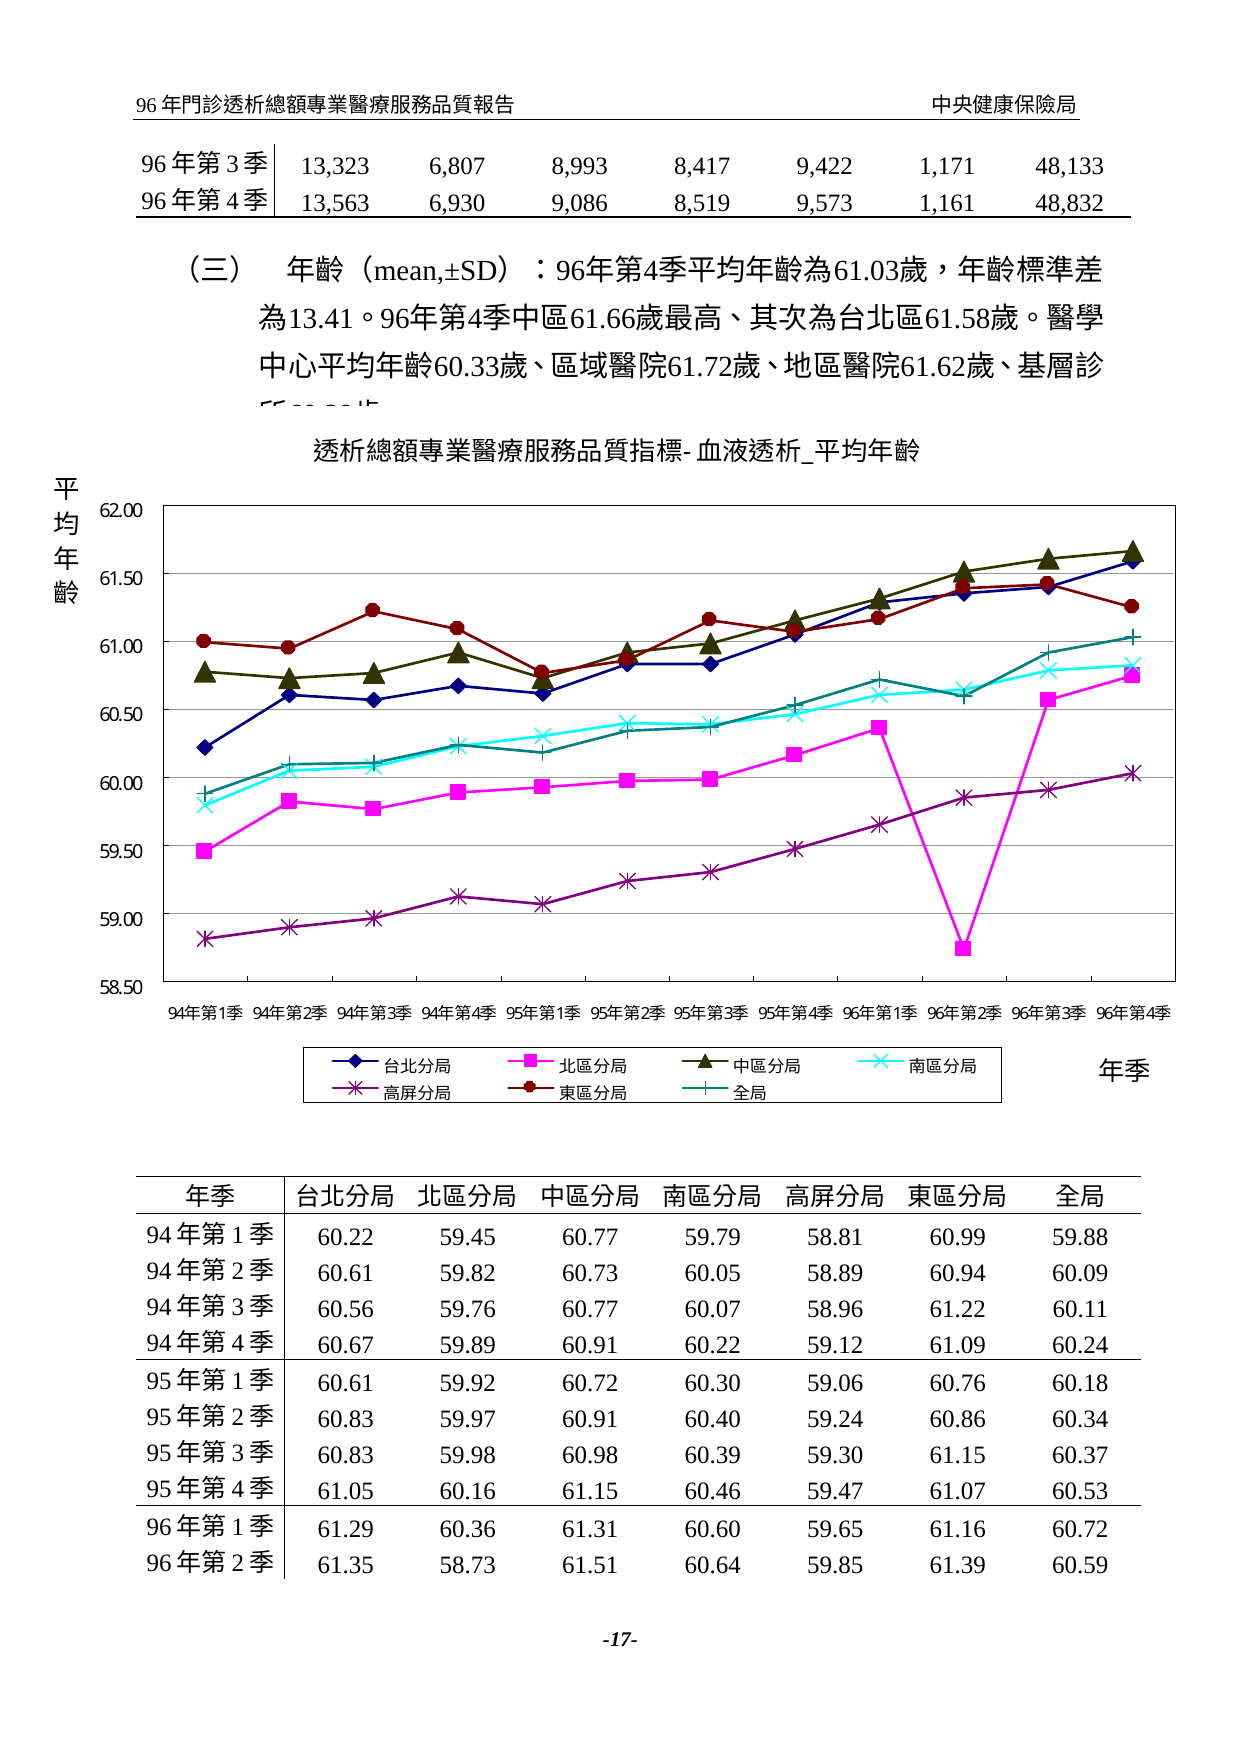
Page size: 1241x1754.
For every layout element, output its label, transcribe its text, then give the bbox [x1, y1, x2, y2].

table_cell 95年第4季 [136, 1469, 284, 1505]
table_cell 60.73 [529, 1250, 651, 1287]
table_cell 60.56 [285, 1287, 406, 1323]
table_cell 59.24 [774, 1396, 896, 1433]
table_cell 6,930 [396, 180, 518, 216]
table_cell 48,133 [1008, 144, 1131, 180]
table_cell 8,519 [641, 180, 763, 216]
table_cell 6,807 [396, 144, 518, 180]
table_cell 96年第4季 [136, 180, 274, 216]
table_cell 61.15 [529, 1469, 651, 1505]
table_cell 59.89 [406, 1323, 529, 1359]
table_cell 8,993 [518, 144, 641, 180]
table_cell 61.22 [896, 1287, 1019, 1323]
table_cell 61.07 [896, 1469, 1019, 1505]
table_cell 60.16 [406, 1469, 529, 1505]
table_cell 60.76 [896, 1360, 1019, 1396]
table_cell 58.73 [406, 1543, 529, 1579]
table_cell 59.76 [406, 1287, 529, 1323]
table_cell 60.09 [1019, 1250, 1141, 1287]
table_cell 58.96 [774, 1287, 896, 1323]
table_cell 60.61 [285, 1250, 406, 1287]
table_cell 60.72 [529, 1360, 651, 1396]
table_cell 96年第3季 [136, 144, 274, 180]
table_cell 13,323 [275, 144, 396, 180]
table_cell 60.05 [651, 1250, 774, 1287]
table_cell 60.53 [1019, 1469, 1141, 1505]
table_cell 59.65 [774, 1506, 896, 1542]
table_header 中區分局 [529, 1177, 651, 1213]
table_cell 60.18 [1019, 1360, 1141, 1396]
table_cell 9,086 [518, 180, 641, 216]
table_cell 95年第1季 [136, 1360, 284, 1396]
table_cell 9,422 [763, 144, 886, 180]
table_cell 61.31 [529, 1506, 651, 1542]
table_cell 60.77 [529, 1214, 651, 1250]
table_cell 48,832 [1008, 180, 1131, 216]
table_cell 94年第1季 [136, 1214, 284, 1250]
table_header 全局 [1019, 1177, 1141, 1213]
table_cell 61.09 [896, 1323, 1019, 1359]
table_cell 60.77 [529, 1287, 651, 1323]
table_cell 59.79 [651, 1214, 774, 1250]
table_header 台北分局 [285, 1177, 406, 1213]
table_cell 60.64 [651, 1543, 774, 1579]
table_cell 8,417 [641, 144, 763, 180]
table_cell 9,573 [763, 180, 886, 216]
table_header 北區分局 [406, 1177, 529, 1213]
table_cell 59.30 [774, 1433, 896, 1469]
table_cell 61.15 [896, 1433, 1019, 1469]
table_cell 60.72 [1019, 1506, 1141, 1542]
table_cell 60.39 [651, 1433, 774, 1469]
table_cell 60.22 [285, 1214, 406, 1250]
table_cell 61.05 [285, 1469, 406, 1505]
table_cell 1,171 [886, 144, 1008, 180]
table_cell 60.60 [651, 1506, 774, 1542]
table_cell 60.91 [529, 1323, 651, 1359]
table_cell 60.94 [896, 1250, 1019, 1287]
table_cell 95年第3季 [136, 1433, 284, 1469]
table_cell 60.07 [651, 1287, 774, 1323]
table_cell 60.86 [896, 1396, 1019, 1433]
table_header 東區分局 [896, 1177, 1019, 1213]
list 年齡（mean,±SD）：96年第4季平均年齡為61.03歲，年齡標準差為13.41。96年第4季中區61.66歲最高、其次為台北區61.58歲。醫學中心平均年齡60.33歲、區域醫院61.72歲、地區醫院61.62歲、基層診所60.39歲。 [171, 242, 1104, 406]
table_cell 95年第2季 [136, 1396, 284, 1433]
table_cell 60.30 [651, 1360, 774, 1396]
table_cell 60.37 [1019, 1433, 1141, 1469]
table_cell 60.59 [1019, 1543, 1141, 1579]
table_cell 60.67 [285, 1323, 406, 1359]
table_cell 96年第2季 [136, 1543, 284, 1579]
table_cell 60.98 [529, 1433, 651, 1469]
table_cell 61.16 [896, 1506, 1019, 1542]
table_cell 59.98 [406, 1433, 529, 1469]
table_cell 59.97 [406, 1396, 529, 1433]
table_cell 60.61 [285, 1360, 406, 1396]
table_cell 58.89 [774, 1250, 896, 1287]
table_cell 60.83 [285, 1433, 406, 1469]
table_cell 59.88 [1019, 1214, 1141, 1250]
table_cell 60.40 [651, 1396, 774, 1433]
table_cell 59.92 [406, 1360, 529, 1396]
table_cell 94年第3季 [136, 1287, 284, 1323]
table_cell 60.99 [896, 1214, 1019, 1250]
table_cell 1,161 [886, 180, 1008, 216]
table_cell 61.35 [285, 1543, 406, 1579]
table_cell 94年第4季 [136, 1323, 284, 1359]
table_cell 59.06 [774, 1360, 896, 1396]
table_cell 60.24 [1019, 1323, 1141, 1359]
table_cell 94年第2季 [136, 1250, 284, 1287]
table_cell 59.85 [774, 1543, 896, 1579]
table_header 高屏分局 [774, 1177, 896, 1213]
table_cell 60.36 [406, 1506, 529, 1542]
table_cell 60.11 [1019, 1287, 1141, 1323]
table_cell 59.47 [774, 1469, 896, 1505]
table_cell 60.91 [529, 1396, 651, 1433]
table_cell 60.83 [285, 1396, 406, 1433]
table_cell 13,563 [275, 180, 396, 216]
table_cell 60.22 [651, 1323, 774, 1359]
table_cell 61.29 [285, 1506, 406, 1542]
table_header 年季 [136, 1177, 284, 1213]
table_cell 58.81 [774, 1214, 896, 1250]
table_cell 61.51 [529, 1543, 651, 1579]
table_cell 96年第1季 [136, 1506, 284, 1542]
table_cell 59.82 [406, 1250, 529, 1287]
table_cell 61.39 [896, 1543, 1019, 1579]
table_cell 60.46 [651, 1469, 774, 1505]
table_header 南區分局 [651, 1177, 774, 1213]
table_cell 60.34 [1019, 1396, 1141, 1433]
table_cell 59.45 [406, 1214, 529, 1250]
table_cell 59.12 [774, 1323, 896, 1359]
